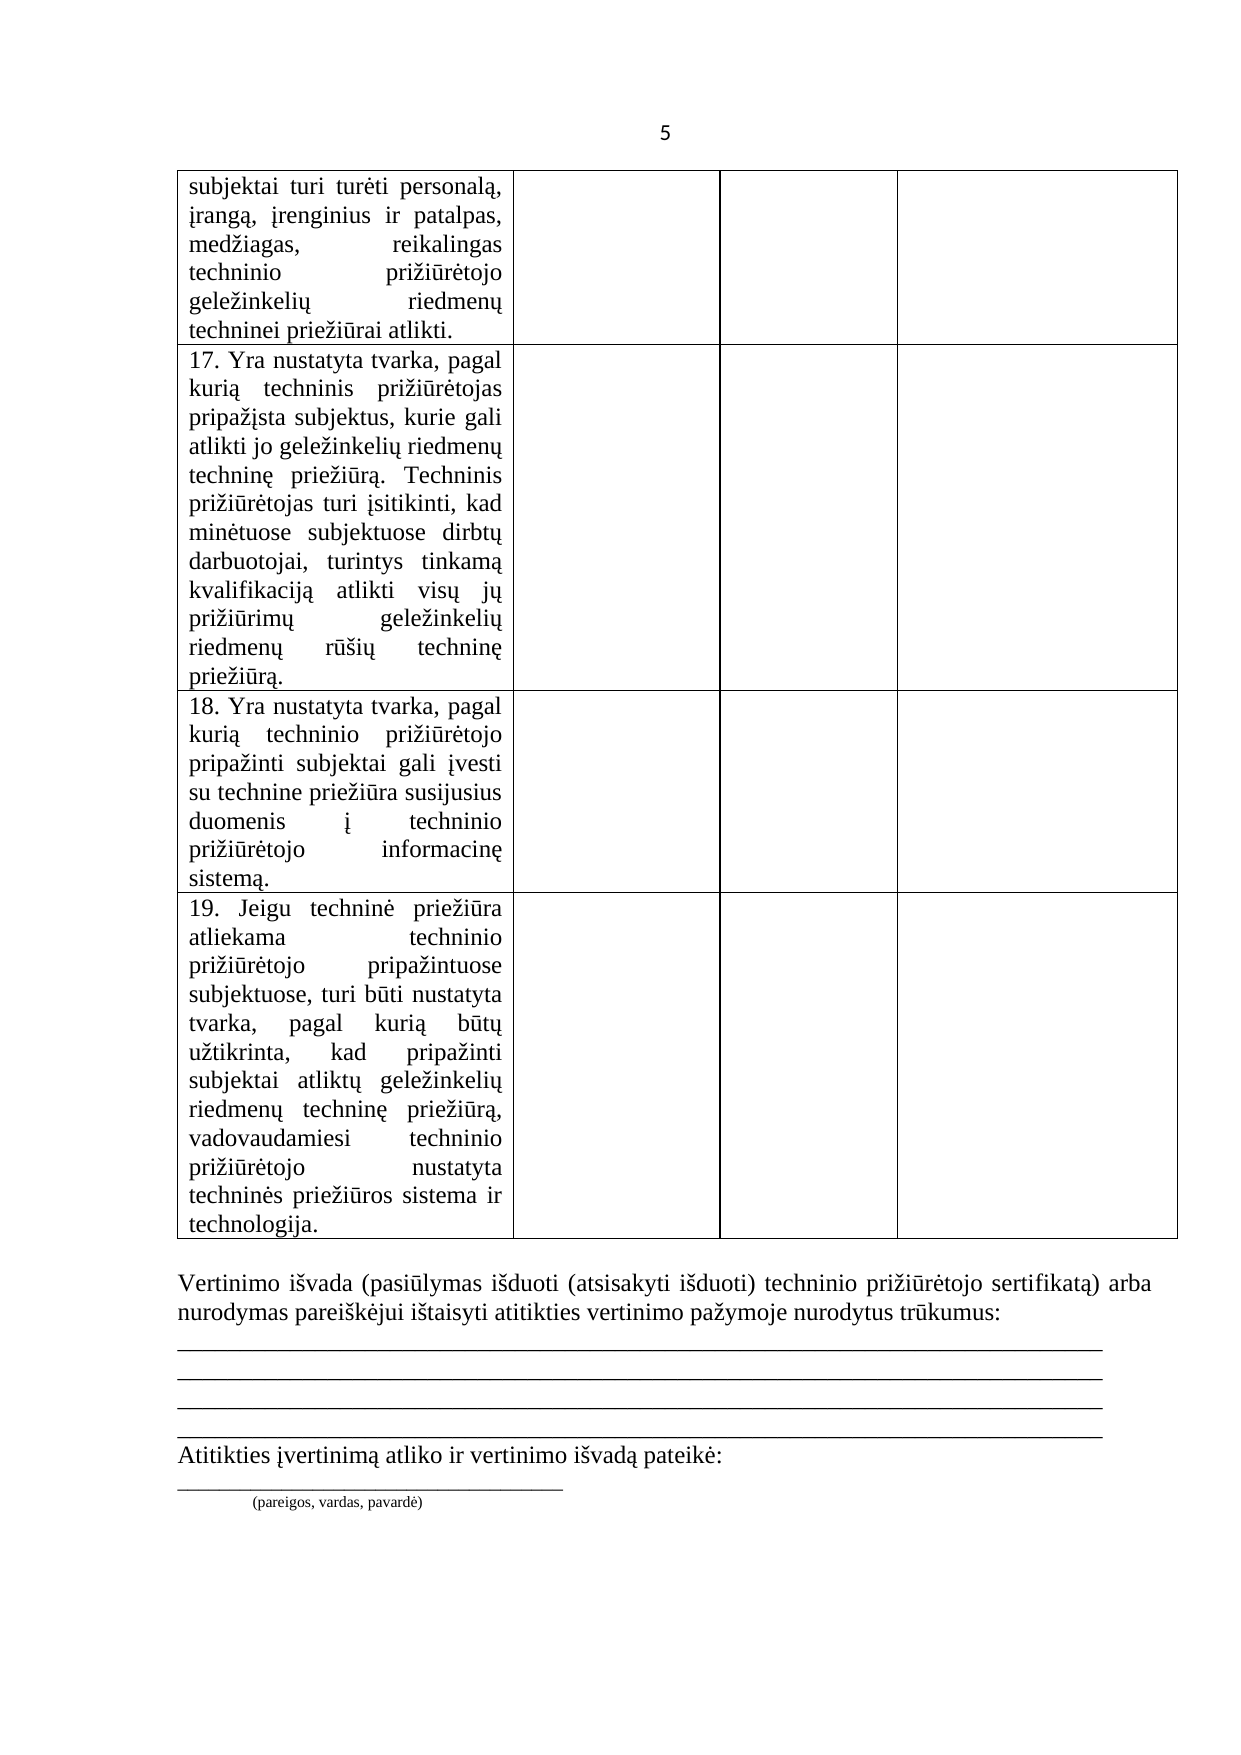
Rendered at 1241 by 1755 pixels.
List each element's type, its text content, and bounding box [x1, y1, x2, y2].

table_cell [898, 171, 1177, 344]
table_cell subjektai turi turėti personalą, įrangą, įrenginius ir patalpas, medžiagas, reikalingas techninio prižiūrėtojo geležinkelių riedmenų techninei priežiūrai atlikti. [178, 171, 513, 344]
table_cell 18. Yra nustatyta tvarka, pagal kurią techninio prižiūrėtojo pripažinti subjektai gali įvesti su technine priežiūra susijusius duomenis į techninio prižiūrėtojo informacinę sistemą. [178, 691, 513, 892]
table_cell [898, 893, 1177, 1238]
table_cell [514, 171, 719, 344]
table_cell [514, 893, 719, 1238]
table_cell [898, 345, 1177, 690]
table_cell 17. Yra nustatyta tvarka, pagal kurią techninis prižiūrėtojas pripažįsta subjektus, kurie gali atlikti jo geležinkelių riedmenų techninę priežiūrą. Techninis prižiūrėtojas turi įsitikinti, kad minėtuose subjektuose dirbtų darbuotojai, turintys tinkamą kvalifikaciją atlikti visų jų prižiūrimų geležinkelių riedmenų rūšių techninę priežiūrą. [178, 345, 513, 690]
table_cell [514, 345, 719, 690]
table_cell [898, 691, 1177, 892]
text __________________________________________________________________________ [177, 1412, 1153, 1440]
table_cell [514, 691, 719, 892]
table_cell [721, 171, 897, 344]
table_cell [721, 893, 897, 1238]
table_cell 19. Jeigu techninė priežiūra atliekama techninio prižiūrėtojo pripažintuose subjektuose, turi būti nustatyta tvarka, pagal kurią būtų užtikrinta, kad pripažinti subjektai atliktų geležinkelių riedmenų techninę priežiūrą, vadovaudamiesi techninio prižiūrėtojo nustatyta techninės priežiūros sistema ir technologija. [178, 893, 513, 1238]
text Vertinimo išvada (pasiūlymas išduoti (atsisakyti išduoti) techninio prižiūrėtojo sertifikatą) arba nurodymas pareiškėjui ištaisyti atitikties vertinimo pažymoje nurodytus trūkumus: [177, 1268, 1153, 1325]
table_cell [721, 345, 897, 690]
text __________________________________________________________________________ [177, 1383, 1153, 1412]
text __________________________________________________________________________ [177, 1325, 1153, 1354]
table_cell [721, 691, 897, 892]
text __________________________________________________________________________ [177, 1354, 1153, 1383]
text Atitikties įvertinimą atliko ir vertinimo išvadą pateikė: _____________________________________ (pareigos, vardas, pavardė) [177, 1440, 1153, 1522]
